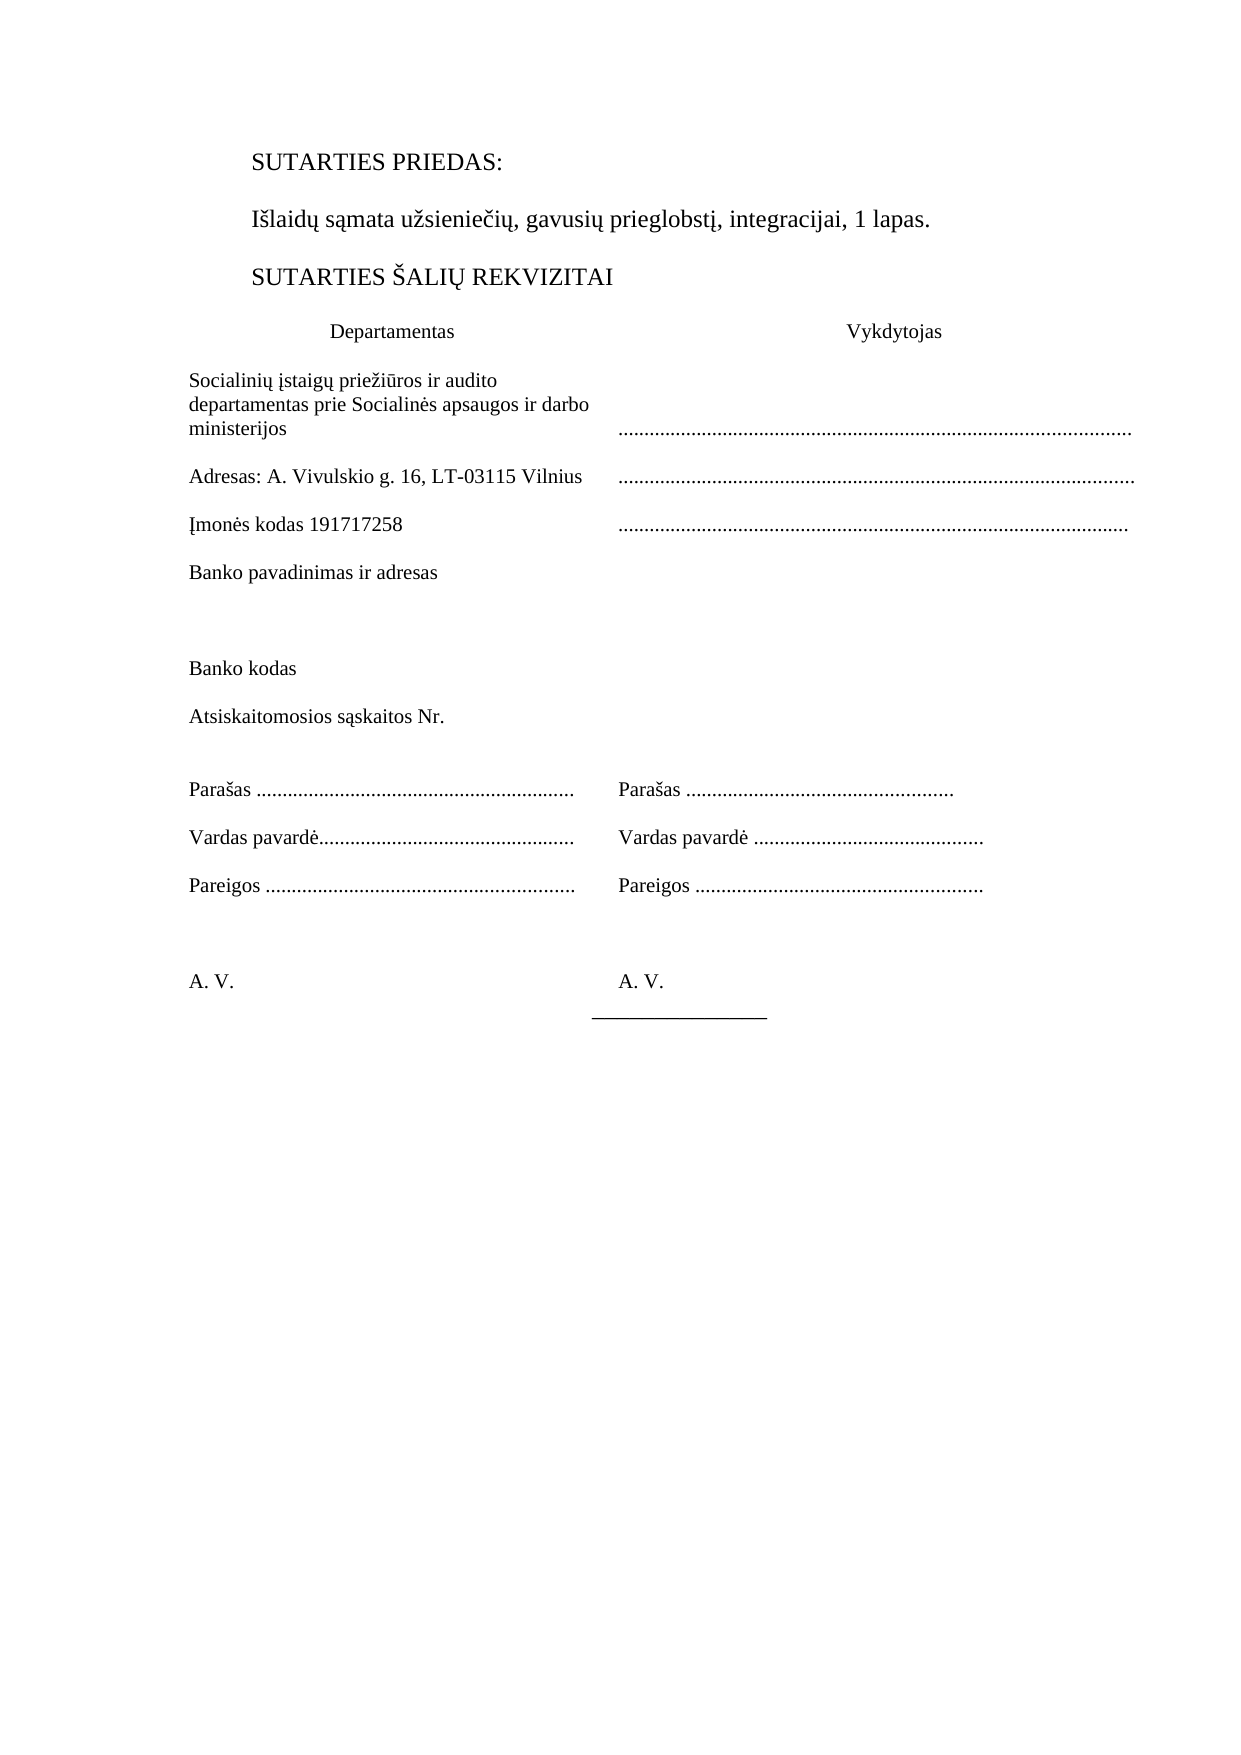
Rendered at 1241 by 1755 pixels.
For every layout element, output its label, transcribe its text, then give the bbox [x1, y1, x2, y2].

table_cell [177, 584, 607, 608]
table_cell Atsiskaitomosios sąskaitos Nr. [177, 704, 607, 728]
table_header Departamentas [177, 319, 607, 367]
table_cell Banko kodas [177, 656, 607, 680]
table_cell Parašas [607, 777, 1181, 801]
table_cell [607, 368, 1181, 464]
table_cell A. V. [607, 921, 1181, 993]
text ______________ [177, 993, 1181, 1022]
table_cell Parašas [177, 777, 607, 801]
table_cell [177, 680, 607, 704]
table_cell Pareigos [607, 873, 1181, 897]
table_cell [607, 584, 1181, 608]
table_cell [607, 512, 1181, 536]
table_cell [177, 632, 607, 656]
table_cell [177, 801, 607, 825]
table_cell [177, 849, 607, 873]
table_cell Banko pavadinimas ir adresas [177, 560, 607, 584]
table_header Vykdytojas [607, 319, 1181, 367]
table_cell [607, 801, 1181, 825]
table_cell Pareigos [177, 873, 607, 897]
table_cell Adresas: A. Vivulskio g. 16, LT-03115 Vilnius [177, 464, 607, 512]
table_cell [607, 849, 1181, 873]
table_cell [607, 897, 1181, 921]
table_cell [607, 680, 1181, 704]
table_cell [607, 729, 1181, 752]
table_cell [607, 632, 1181, 656]
table_cell [607, 608, 1181, 632]
table_cell Vardas pavardė [607, 825, 1181, 849]
text Išlaidų sąmata užsieniečių, gavusių prieglobstį, integracijai, 1 lapas. [177, 204, 1181, 233]
text SUTARTIES ŠALIŲ REKVIZITAI [177, 262, 1181, 291]
table_cell [607, 560, 1181, 584]
table_cell [177, 753, 607, 777]
table_cell [607, 753, 1181, 777]
table_cell [177, 536, 607, 560]
table_cell [607, 656, 1181, 680]
table_cell [607, 464, 1181, 512]
table_cell A. V. [177, 921, 607, 993]
table_cell Vardas pavardė [177, 825, 607, 849]
table_cell [177, 897, 607, 921]
table_cell [607, 536, 1181, 560]
table_cell Įmonės kodas 191717258 [177, 512, 607, 536]
table_cell Socialinių įstaigų priežiūros ir audito departamentas prie Socialinės apsaugos ir darbo ministerijos [177, 368, 607, 464]
table_cell [177, 729, 607, 752]
table_cell [177, 608, 607, 632]
table_cell [607, 704, 1181, 728]
text SUTARTIES PRIEDAS: [177, 147, 1181, 176]
